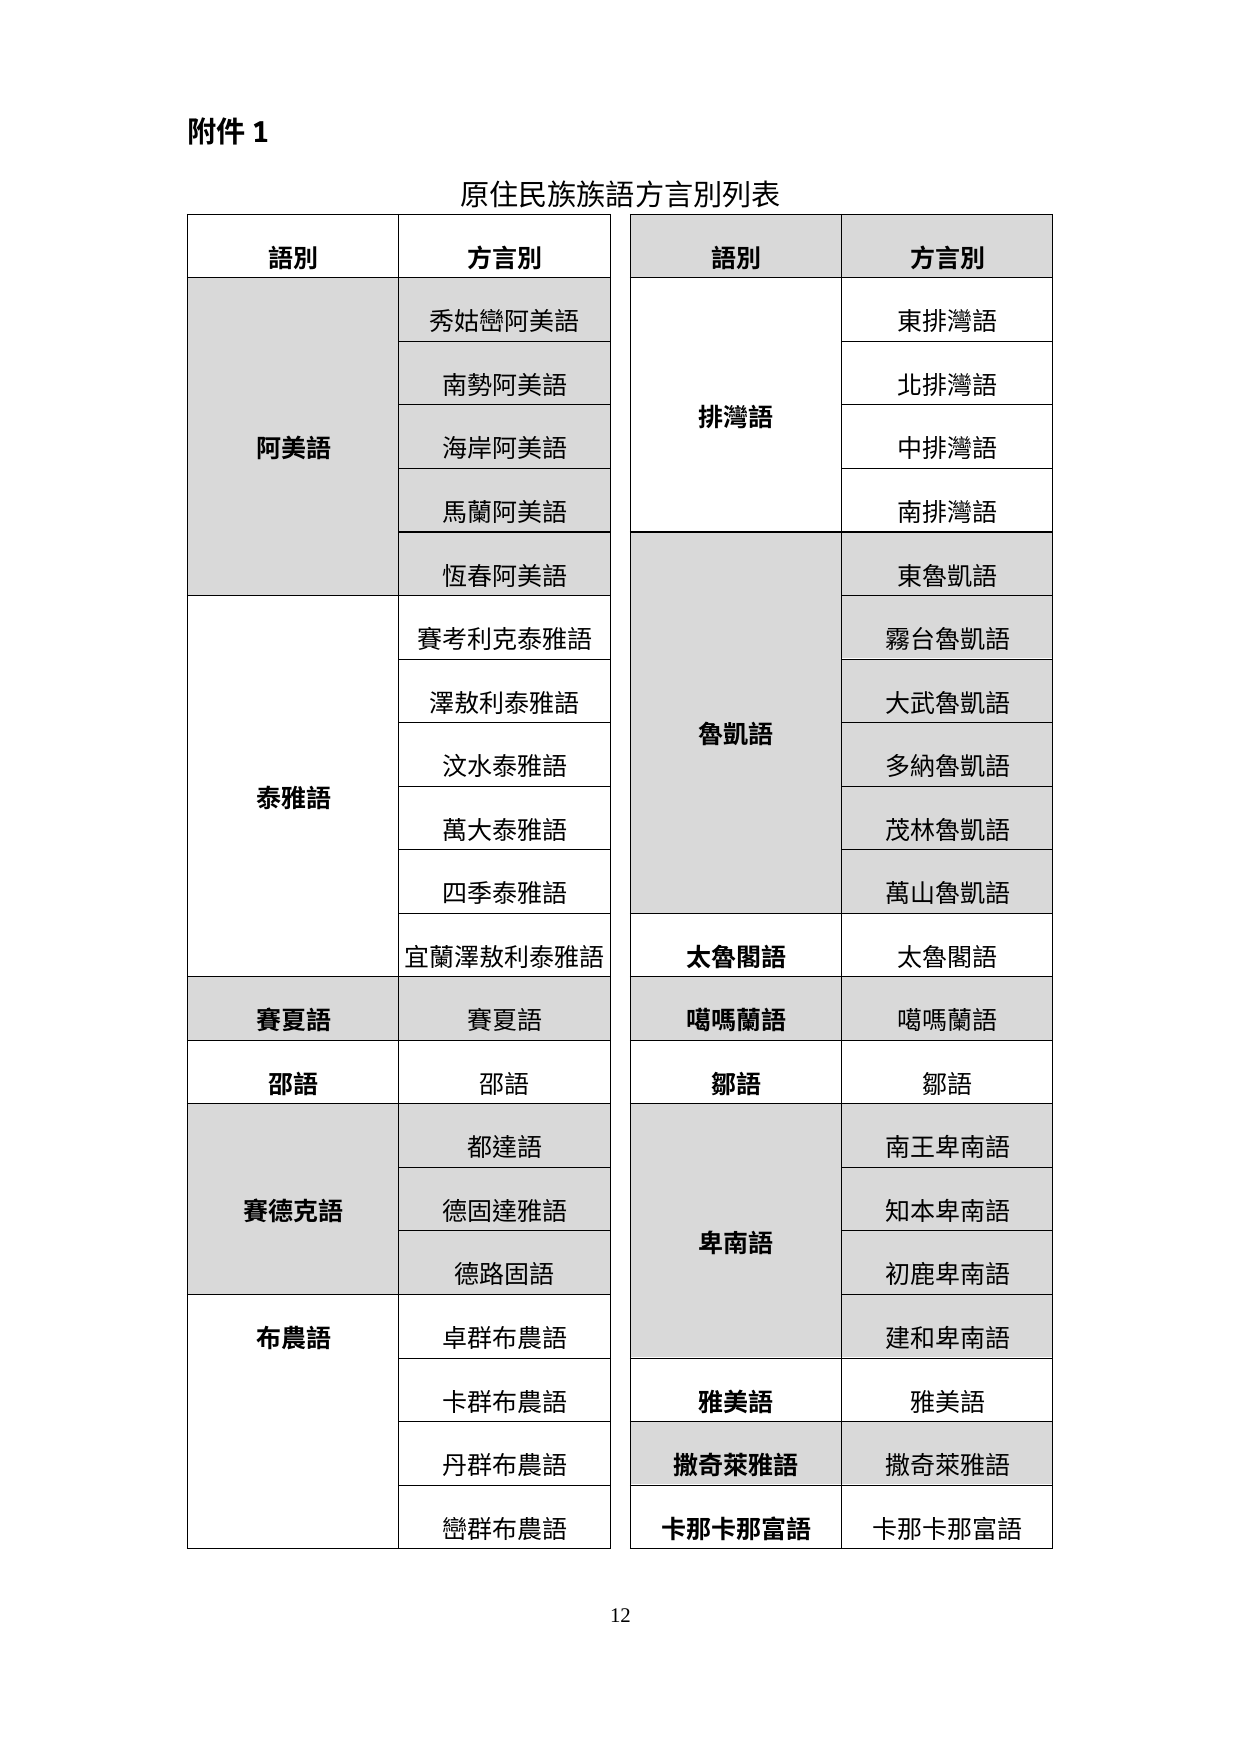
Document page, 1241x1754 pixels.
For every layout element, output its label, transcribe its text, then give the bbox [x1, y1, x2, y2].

table_cell [611, 1421, 630, 1484]
table_cell [611, 1358, 630, 1421]
table_cell [611, 277, 630, 341]
table_cell 賽考利克泰雅語 [399, 596, 610, 658]
table_cell 馬蘭阿美語 [399, 469, 610, 531]
table_cell 卡那卡那富語 [631, 1486, 841, 1548]
table_cell [611, 1230, 630, 1294]
table_cell 多納魯凱語 [842, 723, 1052, 786]
table_cell 東魯凱語 [842, 533, 1052, 595]
table_cell [611, 786, 630, 849]
table_cell 卑南語 [631, 1104, 841, 1357]
table_cell [611, 1167, 630, 1230]
table_header [611, 214, 630, 277]
table_cell [611, 1294, 630, 1357]
table_cell 大武魯凱語 [842, 660, 1052, 722]
table_cell 萬大泰雅語 [399, 787, 610, 849]
table_cell 德路固語 [399, 1231, 610, 1294]
table_cell [611, 913, 630, 976]
table_cell 排灣語 [631, 278, 841, 531]
table_cell 撒奇萊雅語 [842, 1422, 1052, 1484]
table_cell [611, 976, 630, 1040]
table_cell 阿美語 [188, 278, 398, 595]
table_cell 海岸阿美語 [399, 405, 610, 468]
table_cell 丹群布農語 [399, 1422, 610, 1484]
table_cell 四季泰雅語 [399, 850, 610, 913]
text 原住民族族語方言別列表 [187, 151, 1053, 214]
table_cell 卡群布農語 [399, 1359, 610, 1421]
table_cell [611, 722, 630, 786]
table_cell 恆春阿美語 [399, 533, 610, 595]
table_cell 德固達雅語 [399, 1168, 610, 1230]
table_cell 太魯閣語 [631, 914, 841, 976]
table_cell 卓群布農語 [399, 1295, 610, 1357]
table_cell 卡那卡那富語 [842, 1486, 1052, 1548]
table_cell 邵語 [188, 1041, 398, 1103]
table_cell 東排灣語 [842, 278, 1052, 341]
table_header 方言別 [399, 215, 610, 277]
table_cell 鄒語 [631, 1041, 841, 1103]
table_cell 噶嗎蘭語 [631, 977, 841, 1040]
table_cell [611, 659, 630, 722]
table_cell 初鹿卑南語 [842, 1231, 1052, 1294]
table_cell 魯凱語 [631, 533, 841, 913]
table_cell [611, 468, 630, 531]
table_cell 中排灣語 [842, 405, 1052, 468]
table_cell 北排灣語 [842, 342, 1052, 404]
table_header 方言別 [842, 215, 1052, 277]
table_cell [611, 1103, 630, 1167]
table_cell 撒奇萊雅語 [631, 1422, 841, 1484]
table_cell [611, 404, 630, 468]
table_cell 賽夏語 [399, 977, 610, 1040]
table_cell [611, 595, 630, 658]
table_cell 雅美語 [631, 1359, 841, 1421]
table_cell 巒群布農語 [399, 1486, 610, 1548]
table_cell [611, 1040, 630, 1103]
table_cell 太魯閣語 [842, 914, 1052, 976]
table_cell 萬山魯凱語 [842, 850, 1052, 913]
table_cell 茂林魯凱語 [842, 787, 1052, 849]
table_header 語別 [188, 215, 398, 277]
table_cell 邵語 [399, 1041, 610, 1103]
table_cell 泰雅語 [188, 596, 398, 976]
table_header 語別 [631, 215, 841, 277]
table_cell 汶水泰雅語 [399, 723, 610, 786]
table_cell 南王卑南語 [842, 1104, 1052, 1167]
table_cell 澤敖利泰雅語 [399, 660, 610, 722]
table_cell 南排灣語 [842, 469, 1052, 531]
table_cell 噶嗎蘭語 [842, 977, 1052, 1040]
table_cell 布農語 [188, 1295, 398, 1548]
table_cell [611, 341, 630, 404]
table_cell 建和卑南語 [842, 1295, 1052, 1357]
table_cell 宜蘭澤敖利泰雅語 [399, 914, 610, 976]
table_cell 知本卑南語 [842, 1168, 1052, 1230]
text 附件1 [187, 89, 1053, 151]
table_cell 賽夏語 [188, 977, 398, 1040]
table_cell 南勢阿美語 [399, 342, 610, 404]
table_cell 賽德克語 [188, 1104, 398, 1294]
table_cell 秀姑巒阿美語 [399, 278, 610, 341]
table_cell [611, 531, 630, 595]
table_cell [611, 849, 630, 913]
table_cell 雅美語 [842, 1359, 1052, 1421]
table_cell 霧台魯凱語 [842, 596, 1052, 658]
table_cell 都達語 [399, 1104, 610, 1167]
table_cell 鄒語 [842, 1041, 1052, 1103]
table_cell [611, 1485, 630, 1548]
